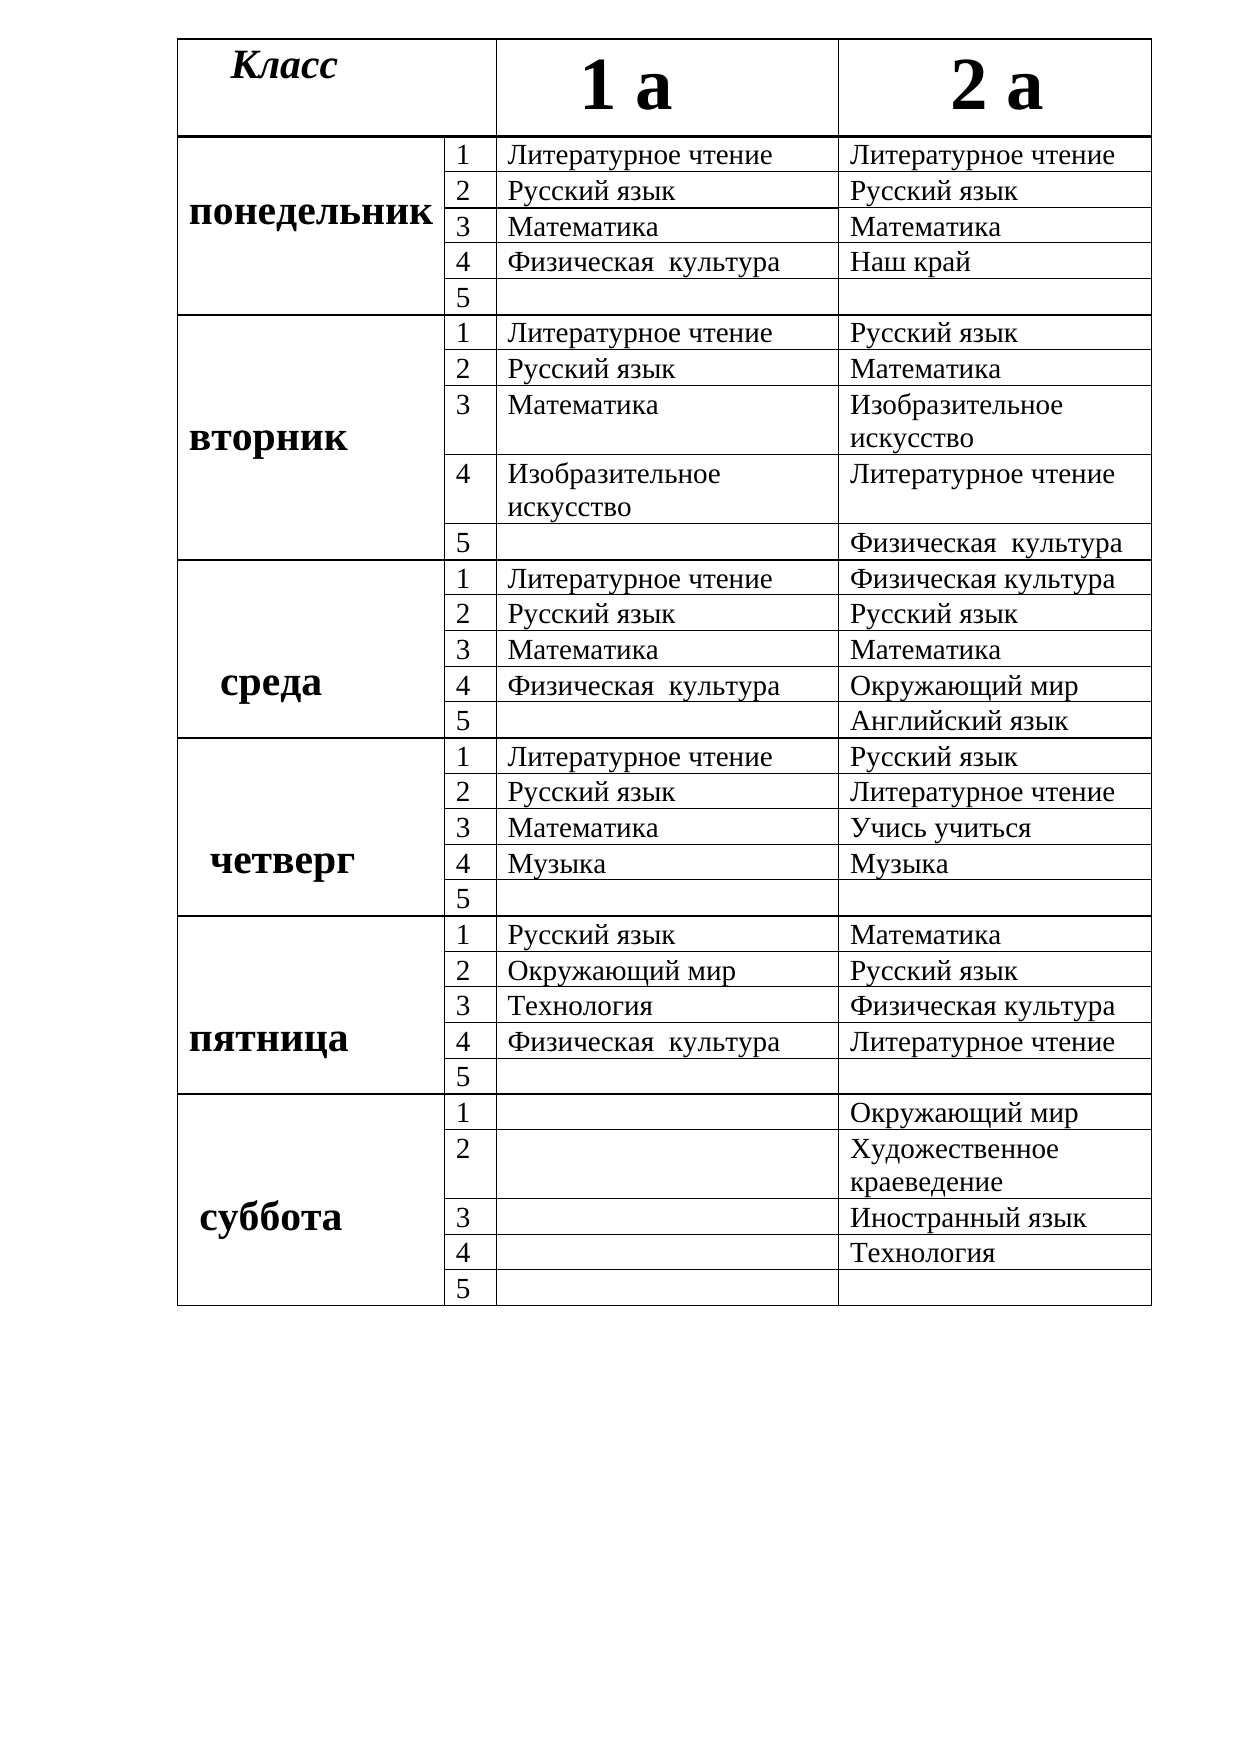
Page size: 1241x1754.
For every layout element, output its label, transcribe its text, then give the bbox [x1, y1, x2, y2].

table_cell 4 [445, 243, 496, 278]
table_cell [497, 1235, 838, 1269]
table_cell 3 [445, 209, 496, 242]
table_cell Русский язык [497, 774, 838, 808]
table_cell Математика [839, 350, 1151, 385]
table_cell Окружающий мир [839, 1095, 1151, 1129]
table_cell Изобразительное искусство [839, 386, 1151, 454]
table_cell Русский язык [497, 172, 838, 207]
table_cell 1 [445, 739, 496, 772]
table_cell Математика [497, 386, 838, 454]
table_cell 5 [445, 1270, 496, 1305]
table_cell Наш край [839, 243, 1151, 278]
table_cell Литературное чтение [839, 1023, 1151, 1057]
table_cell пятница [178, 917, 444, 1093]
table_cell Технология [839, 1235, 1151, 1269]
table_cell Художественное краеведение [839, 1130, 1151, 1198]
table_cell 4 [445, 1023, 496, 1057]
table_cell 5 [445, 279, 496, 313]
table_cell Математика [839, 631, 1151, 666]
table_cell Русский язык [839, 739, 1151, 772]
table_cell [839, 1270, 1151, 1305]
table_cell [839, 279, 1151, 313]
table_cell [497, 1059, 838, 1093]
table_cell Литературное чтение [497, 561, 838, 594]
table_cell 1 [445, 917, 496, 951]
table_cell [497, 1270, 838, 1305]
table_cell Физическая культура [497, 243, 838, 278]
table_cell Учись учиться [839, 809, 1151, 844]
table_cell 3 [445, 1199, 496, 1233]
table_header 2 а [839, 40, 1151, 135]
table_header Класс [178, 40, 496, 135]
table_cell 1 [445, 561, 496, 594]
table_cell Русский язык [497, 595, 838, 630]
table_cell четверг [178, 739, 444, 915]
table_cell Математика [839, 208, 1151, 242]
table_cell Литературное чтение [497, 138, 838, 171]
table_cell 3 [445, 809, 496, 844]
table_cell Русский язык [839, 595, 1151, 630]
table_cell [497, 702, 838, 737]
table_cell 1 [445, 138, 496, 171]
table_cell 5 [445, 524, 496, 559]
table_cell Окружающий мир [497, 952, 838, 986]
table_cell Музыка [839, 845, 1151, 879]
table_cell Математика [839, 917, 1151, 951]
table_cell Технология [497, 987, 838, 1022]
table_cell Литературное чтение [839, 138, 1151, 171]
table_cell 2 [445, 952, 496, 986]
table_cell Математика [497, 631, 838, 666]
table_cell 4 [445, 1235, 496, 1269]
table_cell Физическая культура [497, 1023, 838, 1057]
table_cell [839, 880, 1151, 915]
table_cell [497, 880, 838, 915]
table_cell 2 [445, 1130, 496, 1198]
table_cell [497, 524, 838, 559]
table_cell 2 [445, 172, 496, 207]
table_cell Иностранный язык [839, 1199, 1151, 1233]
table_cell Физическая культура [839, 987, 1151, 1022]
table_cell [497, 1130, 838, 1198]
table_cell 5 [445, 1059, 496, 1093]
table_cell Русский язык [497, 350, 838, 385]
table_cell Музыка [497, 845, 838, 879]
table_cell 2 [445, 350, 496, 385]
table_cell Физическая культура [497, 667, 838, 701]
table_cell Русский язык [839, 172, 1151, 207]
table_cell [839, 1059, 1151, 1093]
table_cell Физическая культура [839, 524, 1151, 559]
table_cell [497, 1199, 838, 1233]
table_cell 5 [445, 702, 496, 737]
table_cell Изобразительное искусство [497, 455, 838, 523]
table_header 1 а [497, 40, 838, 135]
table_cell Литературное чтение [839, 455, 1151, 523]
table_cell 2 [445, 774, 496, 808]
table_cell 3 [445, 987, 496, 1022]
table_cell понедельник [178, 138, 444, 313]
table_cell Русский язык [839, 316, 1151, 349]
table_cell [497, 1095, 838, 1129]
table_cell среда [178, 561, 444, 737]
table_cell 4 [445, 845, 496, 879]
table_cell 1 [445, 1095, 496, 1129]
table_cell [497, 279, 838, 313]
table_cell 3 [445, 631, 496, 666]
table_cell Физическая культура [839, 561, 1151, 594]
table_cell суббота [178, 1095, 444, 1305]
table_cell вторник [178, 316, 444, 559]
table_cell Литературное чтение [497, 739, 838, 772]
table_cell 4 [445, 455, 496, 523]
table_cell 3 [445, 386, 496, 454]
table_cell Математика [497, 209, 838, 242]
table_cell 1 [445, 316, 496, 349]
table_cell Русский язык [497, 917, 838, 951]
table_cell Русский язык [839, 952, 1151, 986]
table_cell Английский язык [839, 702, 1151, 737]
table_cell Литературное чтение [497, 316, 838, 349]
table_cell Окружающий мир [839, 667, 1151, 701]
table_cell 2 [445, 595, 496, 630]
table_cell Математика [497, 809, 838, 844]
table_cell Литературное чтение [839, 774, 1151, 808]
table_cell 4 [445, 667, 496, 701]
table_cell 5 [445, 880, 496, 915]
